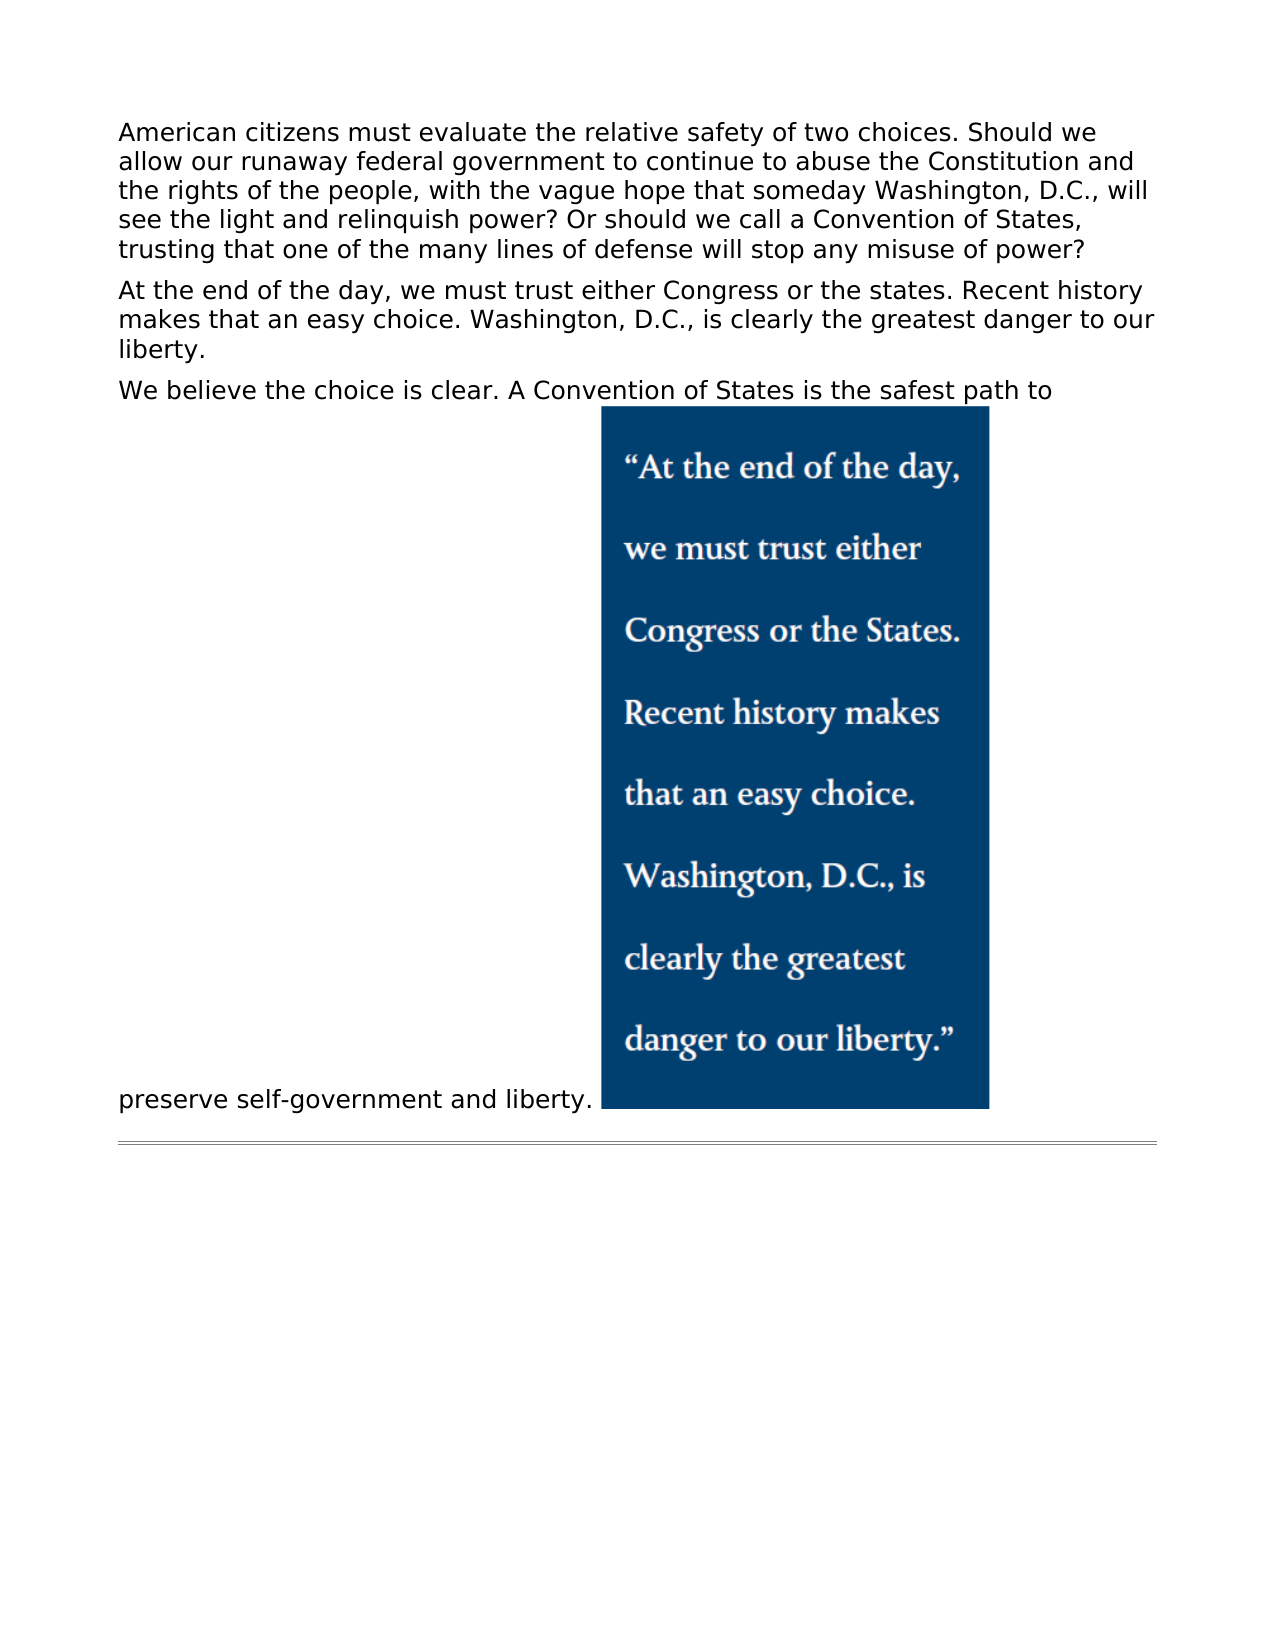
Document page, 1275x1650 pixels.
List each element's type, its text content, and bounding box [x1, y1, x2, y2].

text At the end of the day, we must trust either Congress or the states. Recent history makes that an easy choice. Washington, D.C., is clearly the greatest danger to our liberty. [118, 276, 1157, 364]
picture [601, 405, 992, 1109]
text American citizens must evaluate the relative safety of two choices. Should we allow our runaway federal government to continue to abuse the Constitution and the rights of the people, with the vague hope that someday Washington, D.C., will see the light and relinquish power? Or should we call a Convention of States, trusting that one of the many lines of defense will stop any misuse of power? [118, 118, 1157, 264]
text We believe the choice is clear. A Convention of States is the safest path to preserve self-government and liberty. [118, 376, 1157, 1114]
